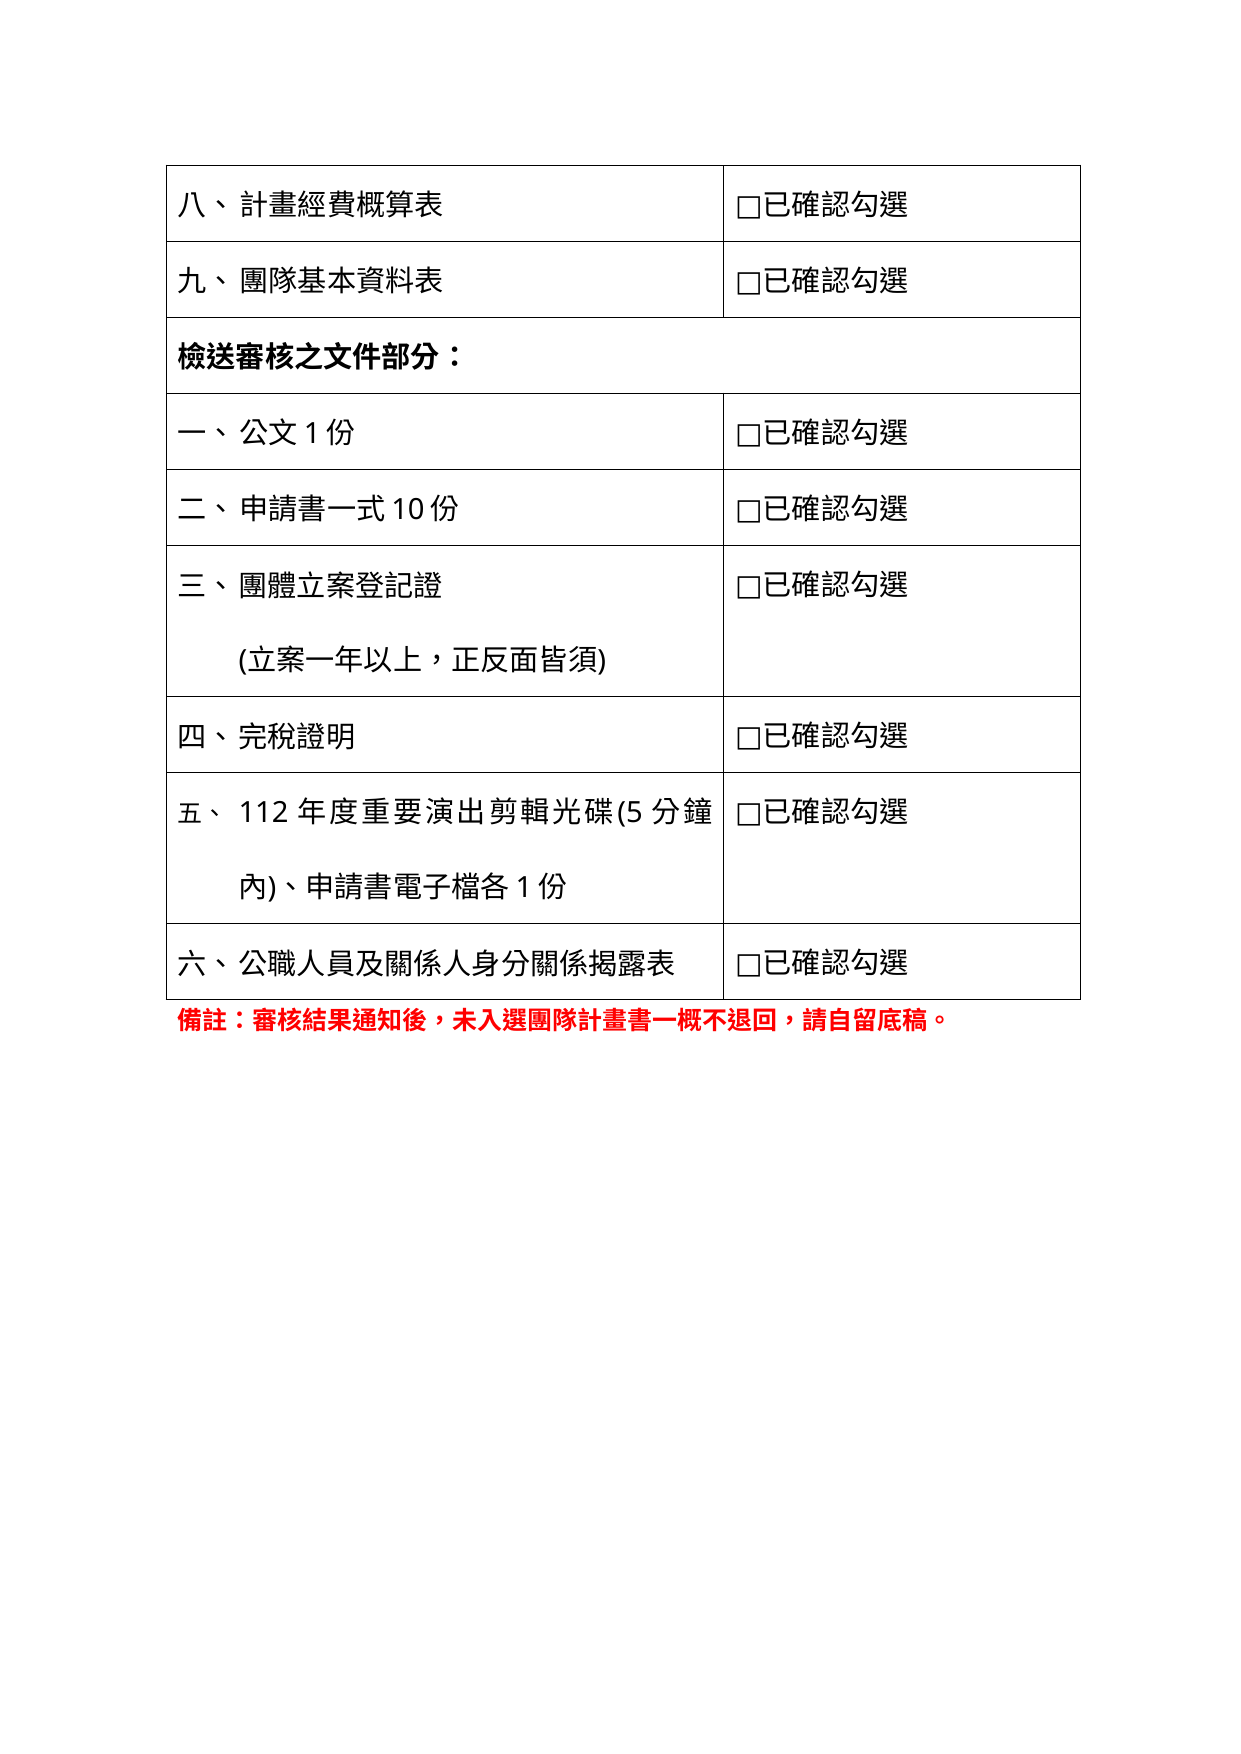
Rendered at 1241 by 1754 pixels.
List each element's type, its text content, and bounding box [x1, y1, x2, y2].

table_cell 公職人員及關係人身分關係揭露表 [167, 924, 723, 999]
table_cell □已確認勾選 [724, 697, 1080, 772]
table_cell 團隊基本資料表 [167, 242, 723, 317]
table_cell 檢送審核之文件部分： [167, 318, 1080, 393]
table_cell □已確認勾選 [724, 546, 1080, 696]
table_cell □已確認勾選 [724, 166, 1080, 241]
table_cell □已確認勾選 [724, 470, 1080, 545]
table_cell 計畫經費概算表 [167, 166, 723, 241]
table_cell □已確認勾選 [724, 924, 1080, 999]
table_cell 團體立案登記證 (立案一年以上，正反面皆須) [167, 546, 723, 696]
table_cell 申請書一式10份 [167, 470, 723, 545]
table_cell 完稅證明 [167, 697, 723, 772]
text 備註：審核結果通知後，未入選團隊計畫書一概不退回，請自留底稿。 [177, 1000, 1092, 1037]
table_cell □已確認勾選 [724, 773, 1080, 923]
table_cell □已確認勾選 [724, 394, 1080, 469]
table_cell □已確認勾選 [724, 242, 1080, 317]
table_cell 公文1份 [167, 394, 723, 469]
table_cell 112年度重要演出剪輯光碟(5分鐘內)、申請書電子檔各1份 [167, 773, 723, 923]
